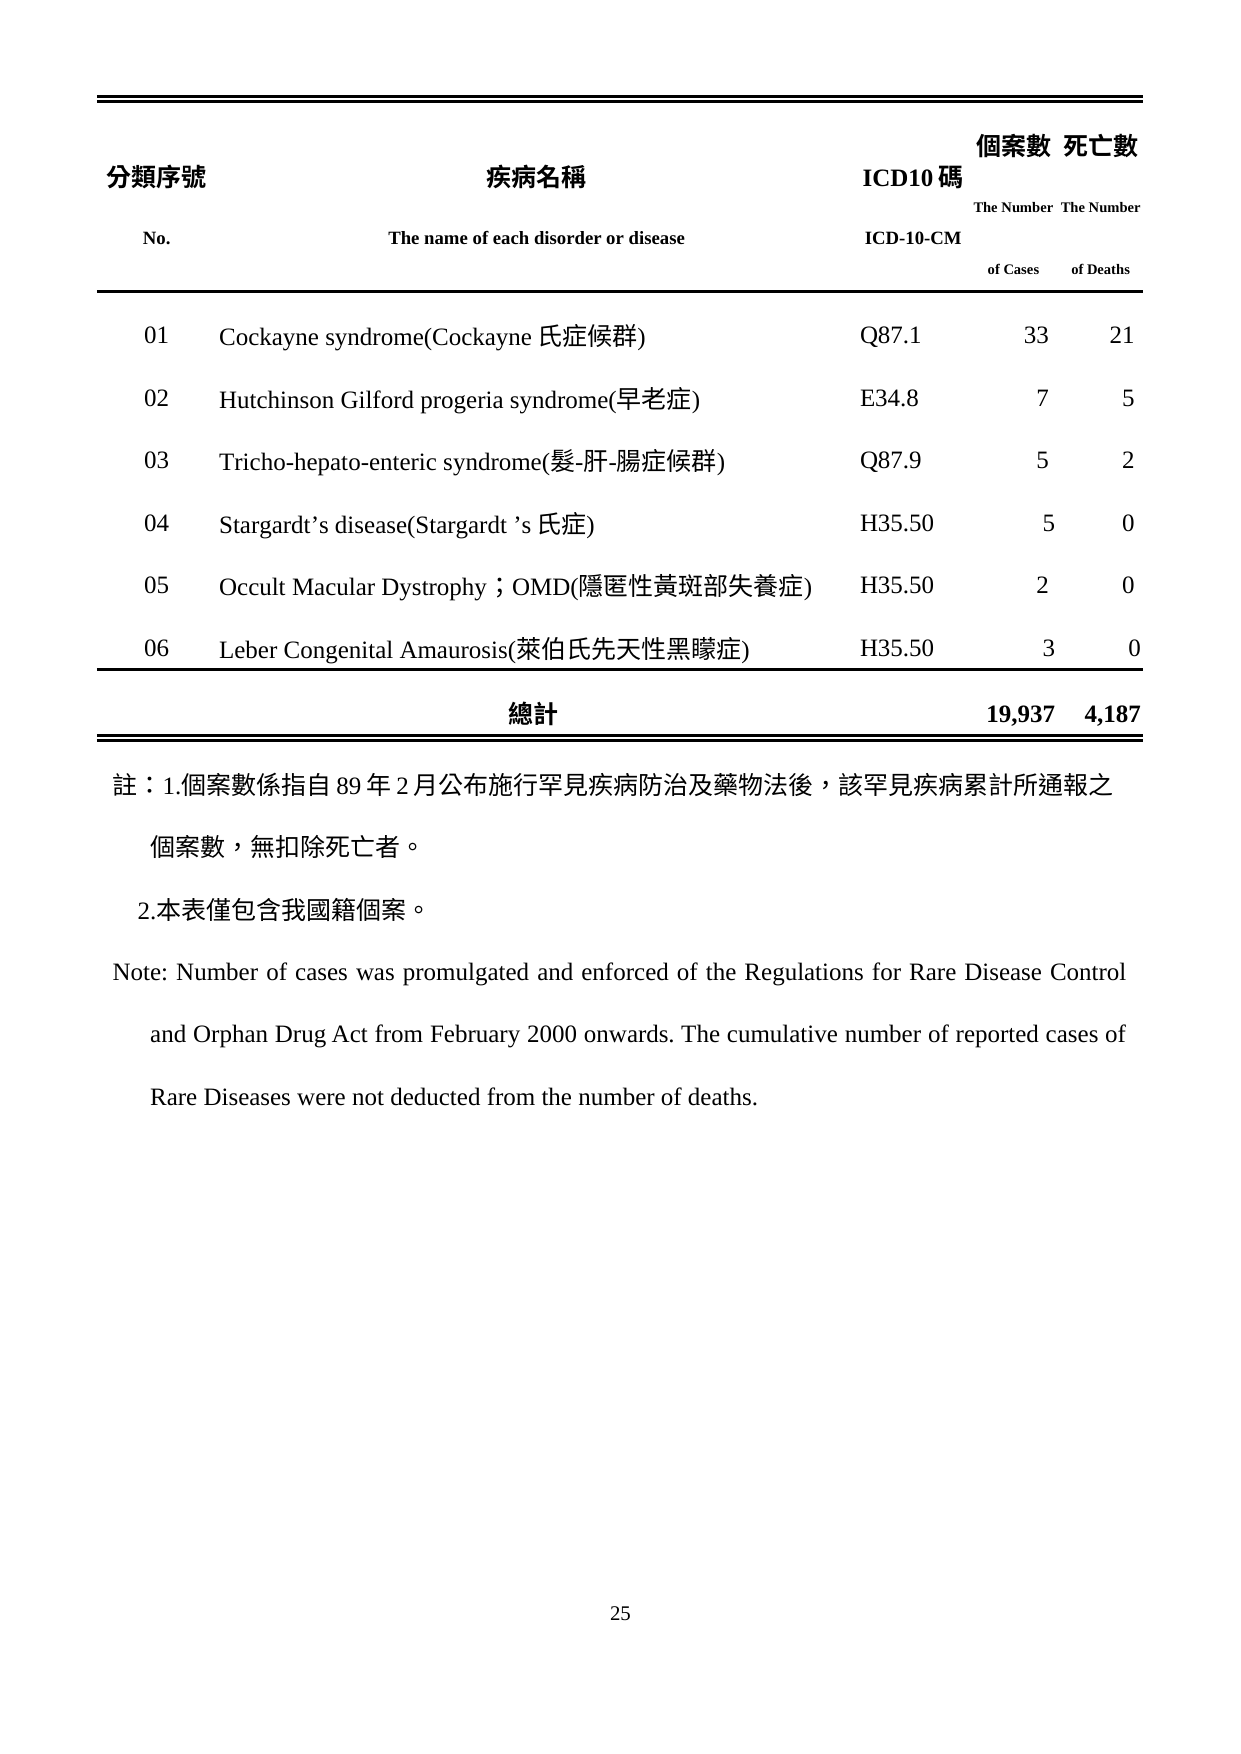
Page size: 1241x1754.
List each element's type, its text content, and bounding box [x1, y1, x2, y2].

table_cell 03 [97, 418, 216, 481]
table_cell 總計 [97, 671, 969, 734]
table_cell 0 [1058, 543, 1143, 606]
table_cell 2 [1058, 418, 1143, 481]
table_cell 05 [97, 543, 216, 606]
table_cell 0 [1058, 481, 1143, 543]
table_cell Hutchinson Gilford progeria syndrome(早老症) [216, 356, 857, 418]
table_cell 5 [1058, 356, 1143, 418]
table_header 分類序號 No. [97, 103, 216, 290]
table_cell 5 [969, 418, 1057, 481]
table_cell H35.50 [857, 543, 969, 606]
text Note: Number of cases was promulgated and enforced of the Regulations for Rare Disease Control and Orphan Drug Act from February 2000 onwards. The cumulative number of reported cases of Rare Diseases were not deducted from the number of deaths. [112, 929, 1128, 1117]
table_cell 7 [969, 356, 1057, 418]
table_cell 01 [97, 293, 216, 356]
table_cell 3 [969, 606, 1057, 668]
table_cell Q87.1 [857, 293, 969, 356]
table_cell 19,937 [969, 671, 1057, 734]
table_cell 0 [1058, 606, 1143, 668]
table_cell H35.50 [857, 606, 969, 668]
table_header 疾病名稱 The name of each disorder or disease [216, 103, 857, 290]
table_cell Stargardt’s disease(Stargardt ’s氏症) [216, 481, 857, 543]
table_cell Occult Macular Dystrophy；OMD(隱匿性黃斑部失養症) [216, 543, 857, 606]
table_header ICD10碼 ICD-10-CM [857, 103, 969, 290]
table_cell E34.8 [857, 356, 969, 418]
table_header 個案數 The Number of Cases [969, 103, 1057, 290]
table_cell Cockayne syndrome(Cockayne氏症候群) [216, 293, 857, 356]
table_cell 02 [97, 356, 216, 418]
table_cell Tricho-hepato-enteric syndrome(髮-肝-腸症候群) [216, 418, 857, 481]
table_cell Leber Congenital Amaurosis(萊伯氏先天性黑矇症) [216, 606, 857, 668]
table_header 死亡數 The Number of Deaths [1058, 103, 1143, 290]
text 註：1.個案數係指自89年2月公布施行罕見疾病防治及藥物法後，該罕見疾病累計所通報之個案數，無扣除死亡者。 [112, 742, 1128, 867]
table_cell 4,187 [1058, 671, 1143, 734]
table_cell Q87.9 [857, 418, 969, 481]
table_cell 2 [969, 543, 1057, 606]
table_cell H35.50 [857, 481, 969, 543]
text 2.本表僅包含我國籍個案。 [112, 867, 1128, 929]
table_cell 21 [1058, 293, 1143, 356]
table_cell 04 [97, 481, 216, 543]
table_cell 33 [969, 293, 1057, 356]
table_cell 5 [969, 481, 1057, 543]
table_cell 06 [97, 606, 216, 668]
